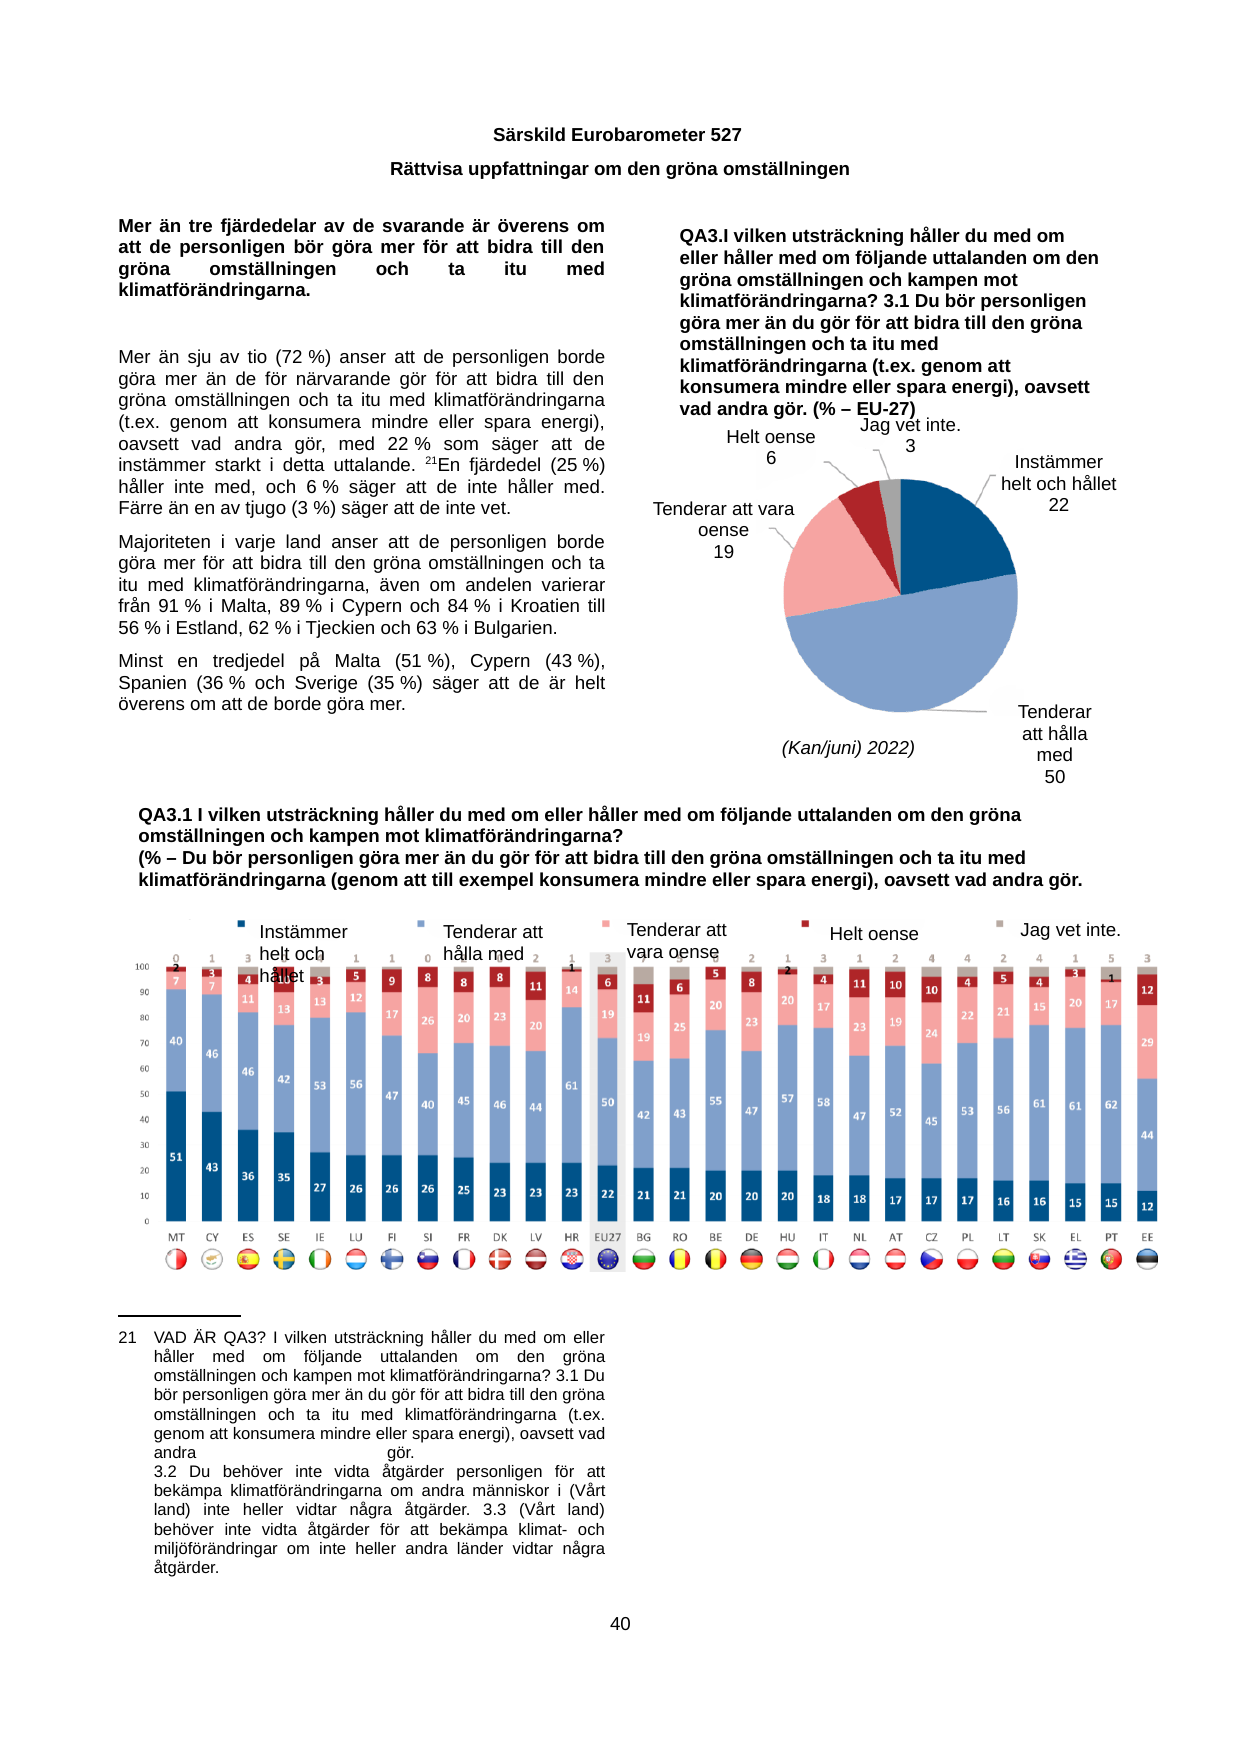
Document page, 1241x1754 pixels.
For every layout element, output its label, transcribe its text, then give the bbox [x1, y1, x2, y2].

picture [128, 919, 1158, 1272]
text Mer än tre fjärdedelar av de svarande är överens om att de personligen bör göra mer för att bidra till den gröna omställningen och ta itu med klimatförändringarna. [118, 214, 605, 301]
text VAD ÄR QA3? I vilken utsträckning håller du med om eller håller med om följande uttalanden om den gröna omställningen och kampen mot klimatförändringarna? 3.1 Du bör personligen göra mer än du gör för att bidra till den gröna omställningen och ta itu med klimatförändringarna (t.ex. genom att konsumera mindre eller spara energi), oavsett vad andra gör. 3.2 Du behöver inte vidta åtgärder personligen för att bekämpa klimatförändringarna om andra människor i (Vårt land) inte heller vidtar några åtgärder. 3.3 (Vårt land) behöver inte vidta åtgärder för att bekämpa klimat- och miljöförändringar om inte heller andra länder vidtar några åtgärder. [118, 1328, 605, 1577]
picture [756, 440, 1024, 716]
text Mer än sju av tio (72 %) anser att de personligen borde göra mer än de för närvarande gör för att bidra till den gröna omställningen och ta itu med klimatförändringarna (t.ex. genom att konsumera mindre eller spara energi), oavsett vad andra gör, med 22 % som säger att de instämmer starkt i detta uttalande. En fjärdedel (25 %) håller inte med, och 6 % säger att de inte håller med. Färre än en av tjugo (3 %) säger att de inte vet. [118, 346, 605, 518]
text Majoriteten i varje land anser att de personligen borde göra mer för att bidra till den gröna omställningen och ta itu med klimatförändringarna, även om andelen varierar från 91 % i Malta, 89 % i Cypern och 84 % i Kroatien till 56 % i Estland, 62 % i Tjeckien och 63 % i Bulgarien. [118, 530, 605, 638]
text Minst en tredjedel på Malta (51 %), Cypern (43 %), Spanien (36 % och Sverige (35 %) säger att de är helt överens om att de borde göra mer. [118, 650, 605, 715]
